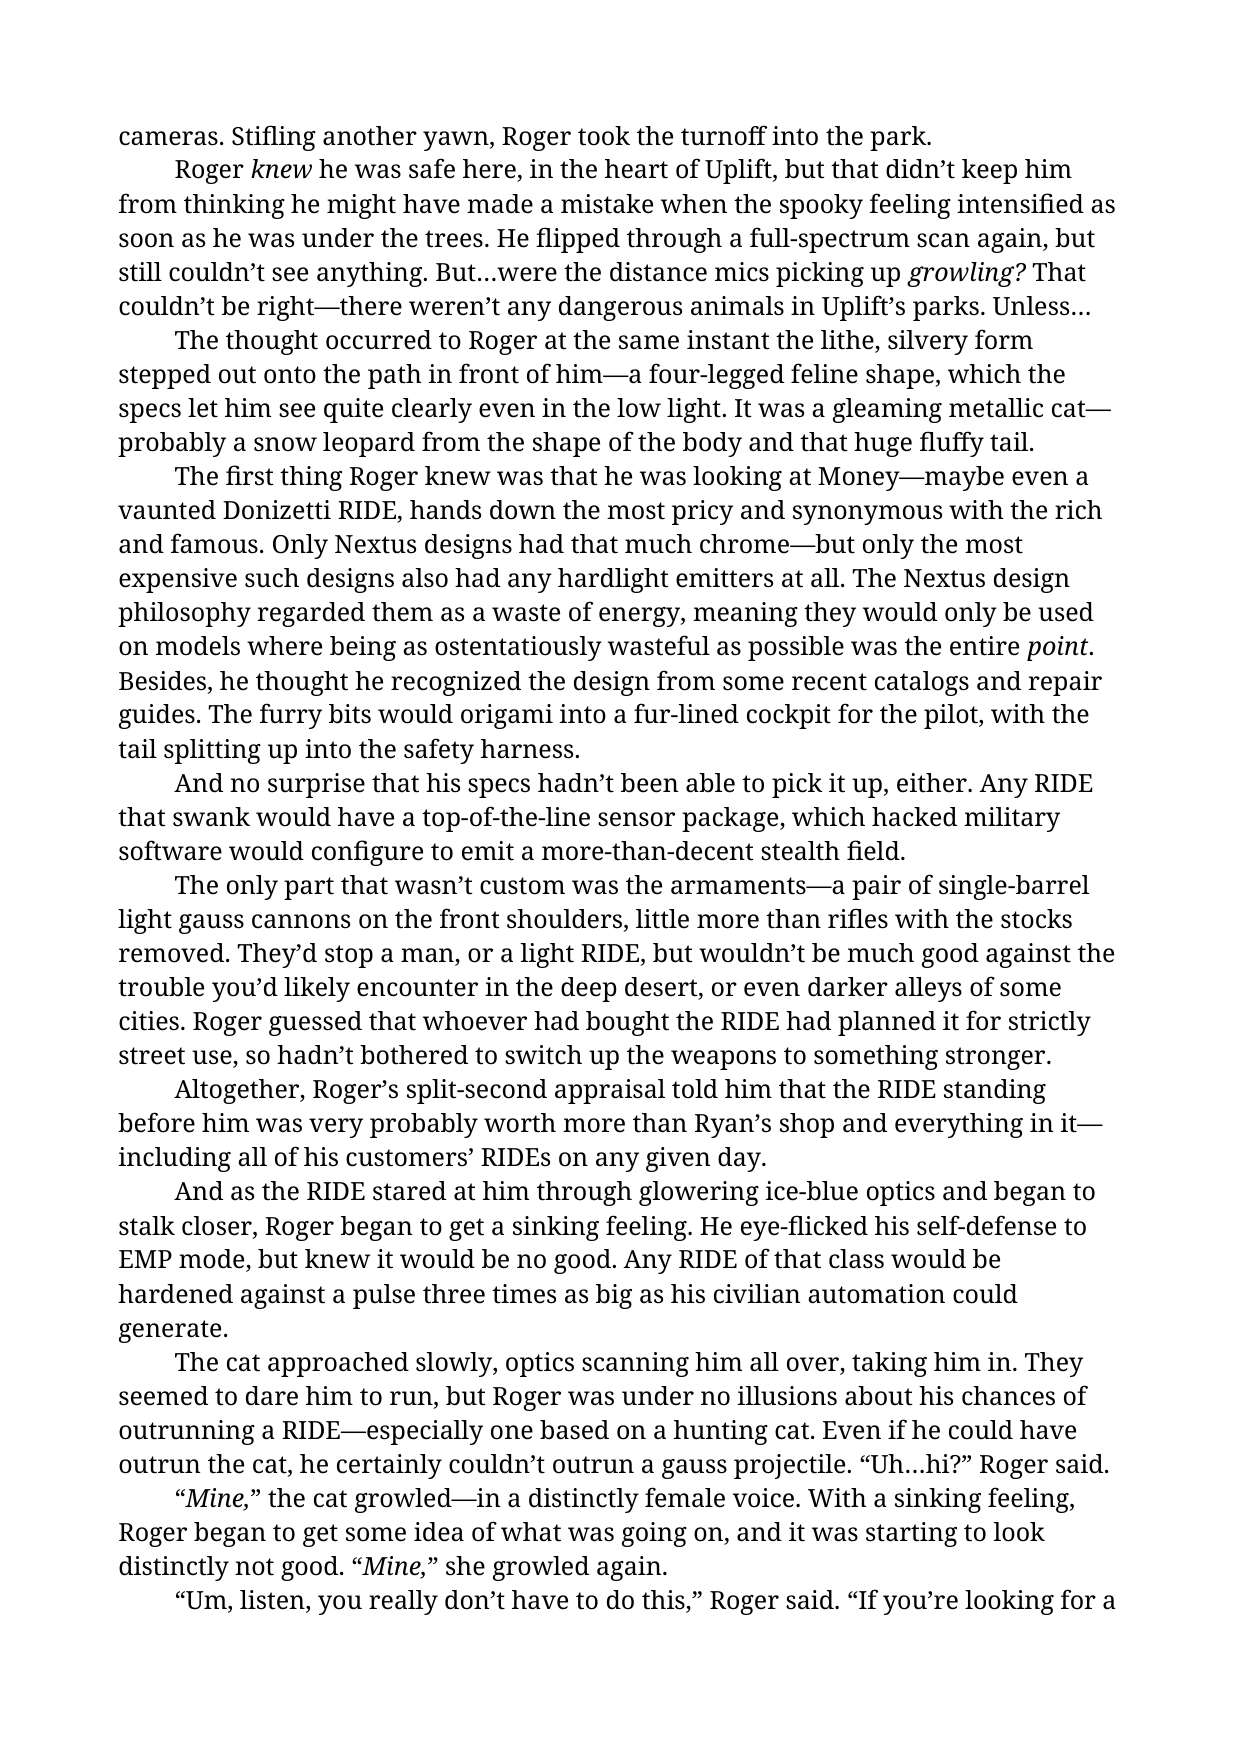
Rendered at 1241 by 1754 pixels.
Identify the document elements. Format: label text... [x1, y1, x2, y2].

text And as the RIDE stared at him through glowering ice-blue optics and began to stalk closer, Roger began to get a sinking feeling. He eye-flicked his self-defense to EMP mode, but knew it would be no good. Any RIDE of that class would be hardened against a pulse three times as big as his civilian automation could generate. [118, 1174, 1122, 1344]
text Roger knew he was safe here, in the heart of Uplift, but that didn’t keep him from thinking he might have made a mistake when the spooky feeling intensified as soon as he was under the trees. He flipped through a full-spectrum scan again, but still couldn’t see anything. But…were the distance mics picking up growling? That couldn’t be right—there weren’t any dangerous animals in Uplift’s parks. Unless… [118, 152, 1122, 322]
text “Um, listen, you really don’t have to do this,” Roger said. “If you’re looking for a [118, 1583, 1122, 1617]
text The cat approached slowly, optics scanning him all over, taking him in. They seemed to dare him to run, but Roger was under no illusions about his chances of outrunning a RIDE—especially one based on a hunting cat. Even if he could have outrun the cat, he certainly couldn’t outrun a gauss projectile. “Uh…hi?” Roger said. [118, 1344, 1122, 1481]
text The first thing Roger knew was that he was looking at Money—maybe even a vaunted Donizetti RIDE, hands down the most pricy and synonymous with the rich and famous. Only Nextus designs had that much chrome—but only the most expensive such designs also had any hardlight emitters at all. The Nextus design philosophy regarded them as a waste of energy, meaning they would only be used on models where being as ostentatiously wasteful as possible was the entire point. Besides, he thought he recognized the design from some recent catalogs and repair guides. The furry bits would origami into a fur-lined cockpit for the pilot, with the tail splitting up into the safety harness. [118, 459, 1122, 765]
text The only part that wasn’t custom was the armaments—a pair of single-barrel light gauss cannons on the front shoulders, little more than rifles with the stocks removed. They’d stop a man, or a light RIDE, but wouldn’t be much good against the trouble you’d likely encounter in the deep desert, or even darker alleys of some cities. Roger guessed that whoever had bought the RIDE had planned it for strictly street use, so hadn’t bothered to switch up the weapons to something stronger. [118, 867, 1122, 1072]
text “Mine,” the cat growled—in a distinctly female voice. With a sinking feeling, Roger began to get some idea of what was going on, and it was starting to look distinctly not good. “Mine,” she growled again. [118, 1481, 1122, 1583]
text The thought occurred to Roger at the same instant the lithe, silvery form stepped out onto the path in front of him—a four-legged feline shape, which the specs let him see quite clearly even in the low light. It was a gleaming metallic cat—probably a snow leopard from the shape of the body and that huge fluffy tail. [118, 322, 1122, 459]
text Altogether, Roger’s split-second appraisal told him that the RIDE standing before him was very probably worth more than Ryan’s shop and everything in it—including all of his customers’ RIDEs on any given day. [118, 1072, 1122, 1174]
text And no surprise that his specs hadn’t been able to pick it up, either. Any RIDE that swank would have a top-of-the-line sensor package, which hacked military software would configure to emit a more-than-decent stealth field. [118, 765, 1122, 867]
text cameras. Stifling another yawn, Roger took the turnoff into the park. [118, 118, 1122, 152]
